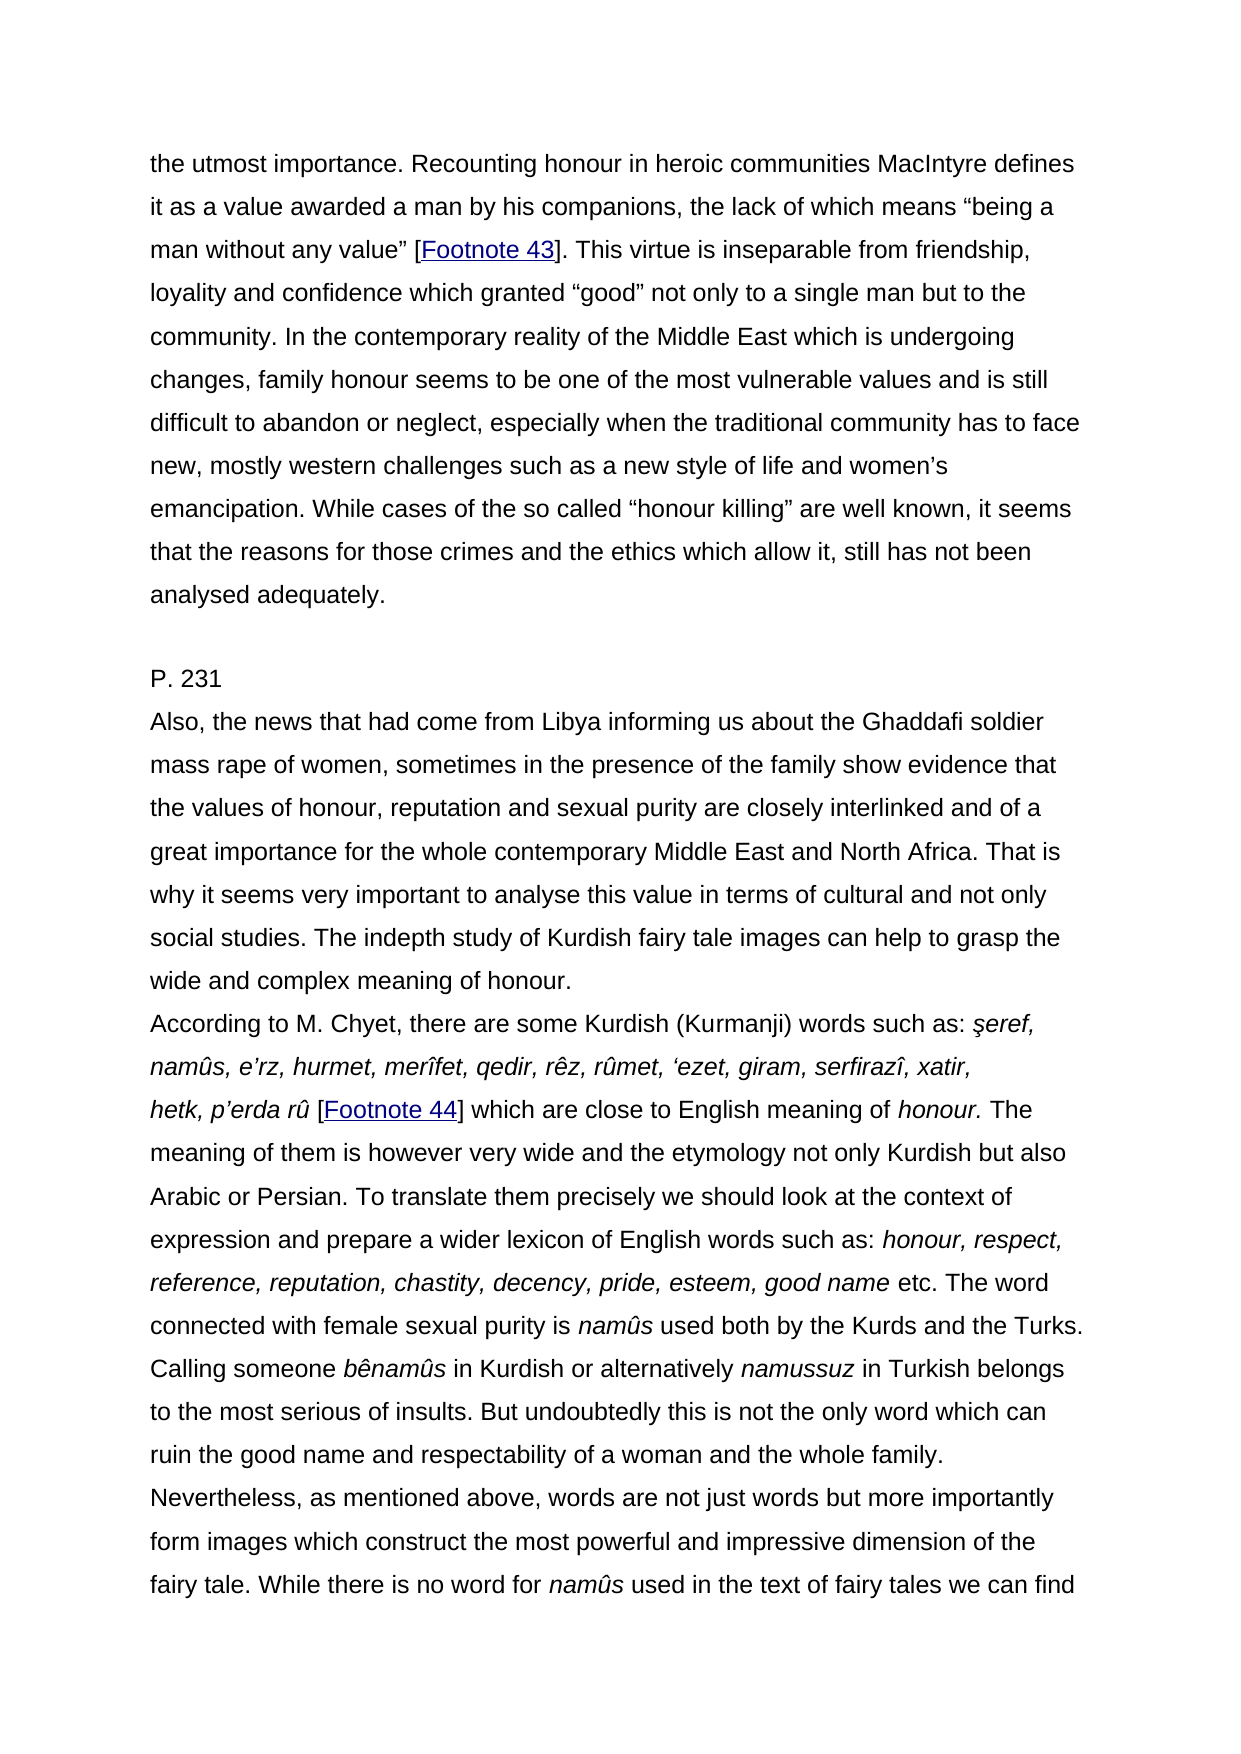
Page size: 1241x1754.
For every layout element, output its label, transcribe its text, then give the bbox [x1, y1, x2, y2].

text Also, the news that had come from Libya informing us about the Ghaddafi soldier mass rape of women, sometimes in the presence of the family show evidence that the values of honour, reputation and sexual purity are closely interlinked and of a great importance for the whole contemporary Middle East and North Africa. That is why it seems very important to analyse this value in terms of cultural and not only social studies. The indepth study of Kurdish fairy tale images can help to grasp the wide and complex meaning of honour. [150, 707, 1091, 995]
text P. 231 [150, 664, 1091, 693]
text hetk, p’erda rû [Footnote 44] which are close to English meaning of honour. The meaning of them is however very wide and the etymology not only Kurdish but also Arabic or Persian. To translate them precisely we should look at the context of expression and prepare a wider lexicon of English words such as: honour, respect, reference, reputation, chastity, decency, pride, esteem, good name etc. The word connected with female sexual purity is namûs used both by the Kurds and the Turks. Calling someone bênamûs in Kurdish or alternatively namussuz in Turkish belongs to the most serious of insults. But undoubtedly this is not the only word which can ruin the good name and respectability of a woman and the whole family. Nevertheless, as mentioned above, words are not just words but more importantly form images which construct the most powerful and impressive dimension of the fairy tale. While there is no word for namûs used in the text of fairy tales we can find [150, 1095, 1091, 1598]
text the utmost importance. Recounting honour in heroic communities MacIntyre defines it as a value awarded a man by his companions, the lack of which means “being a man without any value” [Footnote 43]. This virtue is inseparable from friendship, loyality and confidence which granted “good” not only to a single man but to the community. In the contemporary reality of the Middle East which is undergoing changes, family honour seems to be one of the most vulnerable values and is still difficult to abandon or neglect, especially when the traditional community has to face new, mostly western challenges such as a new style of life and women’s emancipation. While cases of the so called “honour killing” are well known, it seems that the reasons for those crimes and the ethics which allow it, still has not been analysed adequately. [150, 149, 1091, 609]
text According to M. Chyet, there are some Kurdish (Kurmanji) words such as: şeref, namûs, e’rz, hurmet, merîfet, qedir, rêz, rûmet, ‘ezet, giram, serfirazî, xatir, [150, 1009, 1091, 1081]
